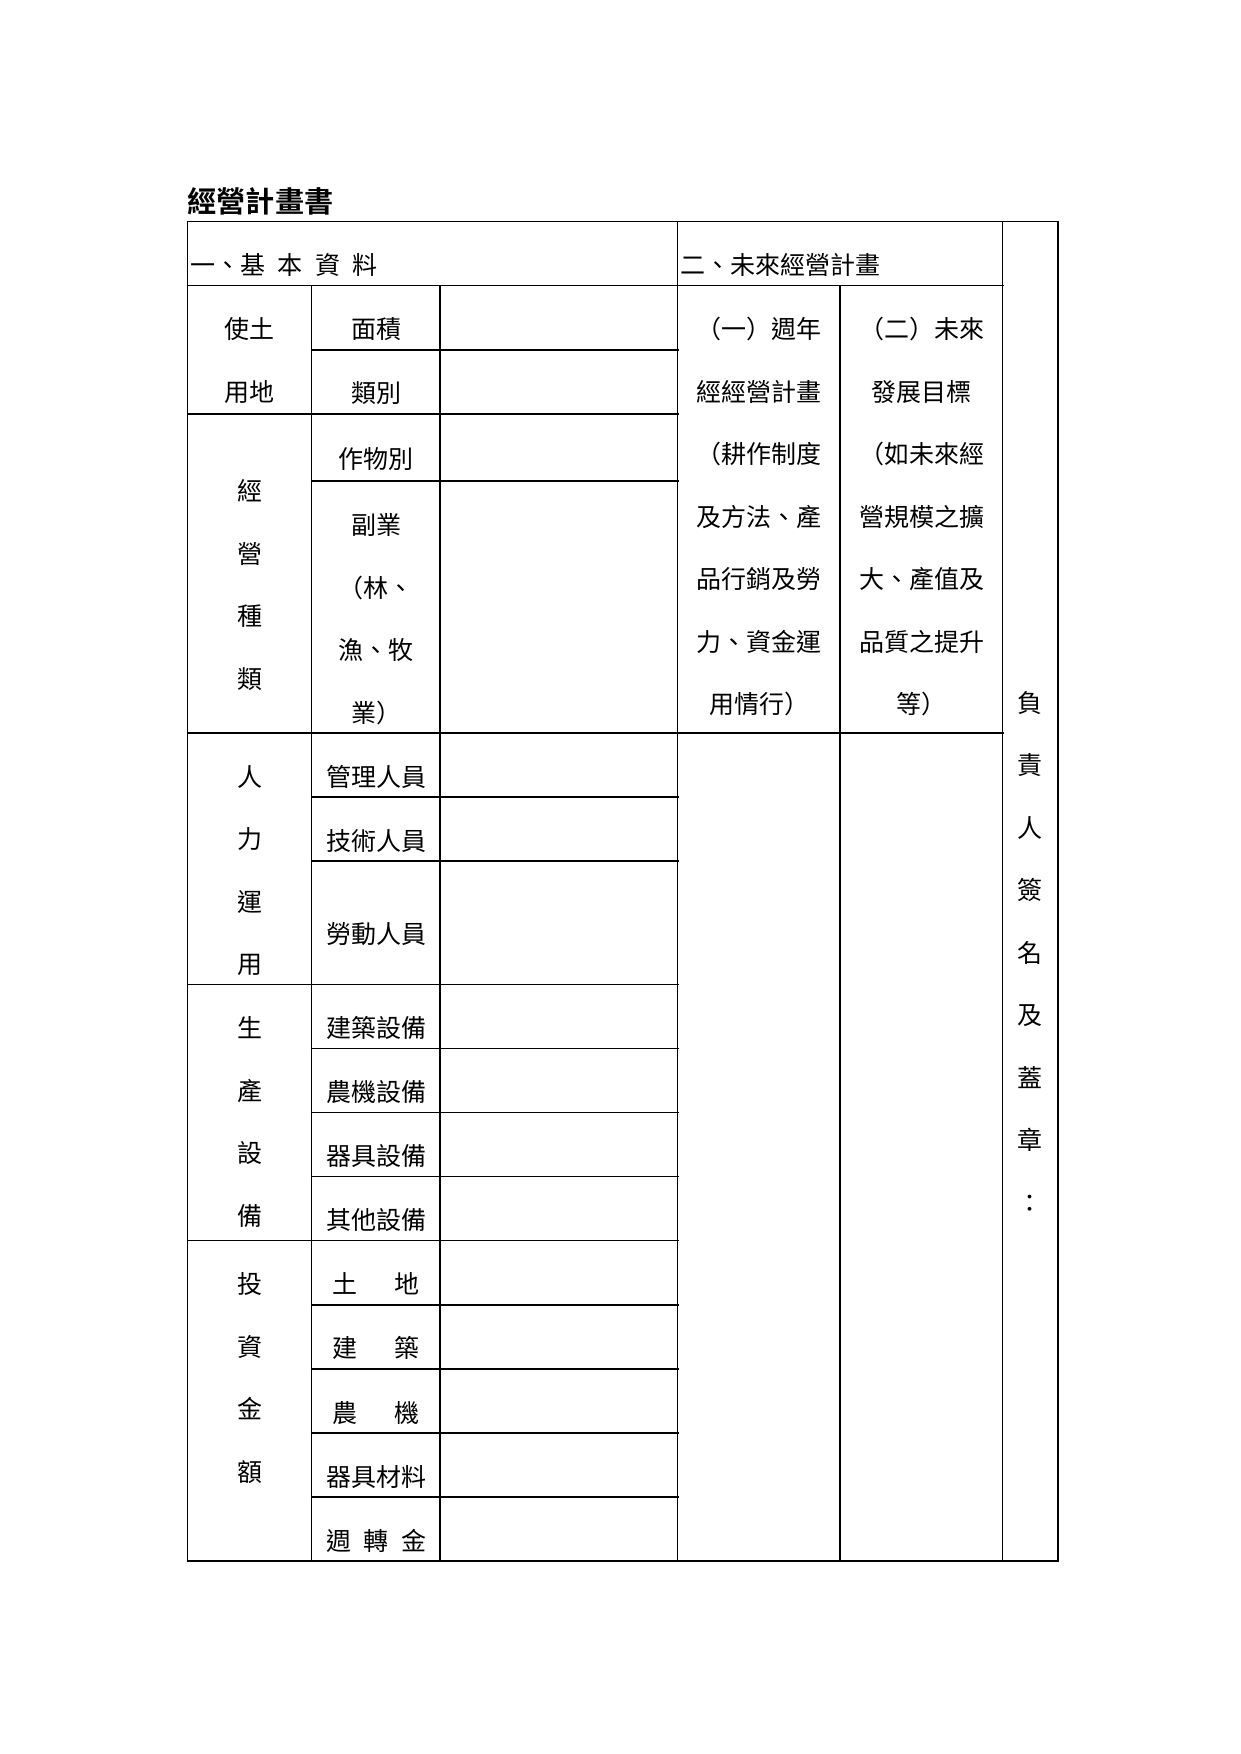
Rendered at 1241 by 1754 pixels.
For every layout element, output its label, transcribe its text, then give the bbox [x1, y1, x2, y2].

table_header 一、基 本 資 料 [188, 222, 677, 285]
table_cell [441, 1498, 677, 1560]
table_cell 經 營 種 類 [188, 415, 311, 732]
table_cell 建築設備 [312, 985, 439, 1048]
table_cell 生 產 設 備 [188, 985, 311, 1240]
table_cell 類別 [312, 351, 439, 413]
table_cell 土 地 [312, 1241, 439, 1304]
table_cell 投 資 金 額 [188, 1241, 311, 1560]
table_cell [441, 1306, 677, 1368]
table_cell [441, 286, 677, 349]
table_cell [441, 985, 677, 1048]
table_cell [841, 734, 1002, 1560]
text 經營計畫書 [187, 158, 1053, 221]
table_cell [441, 415, 677, 480]
table_cell 使土 用地 [188, 286, 311, 413]
table_cell 副業（林、漁、牧業） [312, 482, 439, 732]
table_cell 其他設備 [312, 1177, 439, 1240]
table_cell 器具設備 [312, 1113, 439, 1176]
table_cell 農機設備 [312, 1049, 439, 1112]
table_cell 作物別 [312, 415, 439, 480]
table_cell 器具材料 [312, 1434, 439, 1496]
table_cell 勞動人員 [312, 862, 439, 983]
table_cell [441, 1177, 677, 1240]
table_cell [441, 1049, 677, 1112]
table_cell 人 力 運 用 [188, 734, 311, 983]
table_cell 週 轉 金 [312, 1498, 439, 1560]
table_cell [678, 734, 839, 1560]
table_cell [441, 1434, 677, 1496]
table_cell [441, 734, 677, 796]
table_cell 面積 [312, 286, 439, 349]
table_cell 建 築 [312, 1306, 439, 1368]
table_cell [441, 1113, 677, 1176]
table_cell [441, 862, 677, 983]
table_cell [441, 482, 677, 732]
table_cell [441, 798, 677, 860]
table_header 二、未來經營計畫 [678, 222, 1002, 285]
table_cell 農 機 [312, 1370, 439, 1432]
table_header 負 責 人 簽 名 及 蓋 章 ： [1003, 222, 1057, 1560]
table_cell [441, 351, 677, 413]
table_cell （二）未來發展目標（如未來經營規模之擴大、產值及品質之提升等） [841, 286, 1002, 732]
table_cell [441, 1370, 677, 1432]
table_cell 管理人員 [312, 734, 439, 796]
table_cell （一）週年經經營計畫（耕作制度及方法、產品行銷及勞力、資金運用情行） [678, 286, 839, 732]
table_cell [441, 1241, 677, 1304]
table_cell 技術人員 [312, 798, 439, 860]
